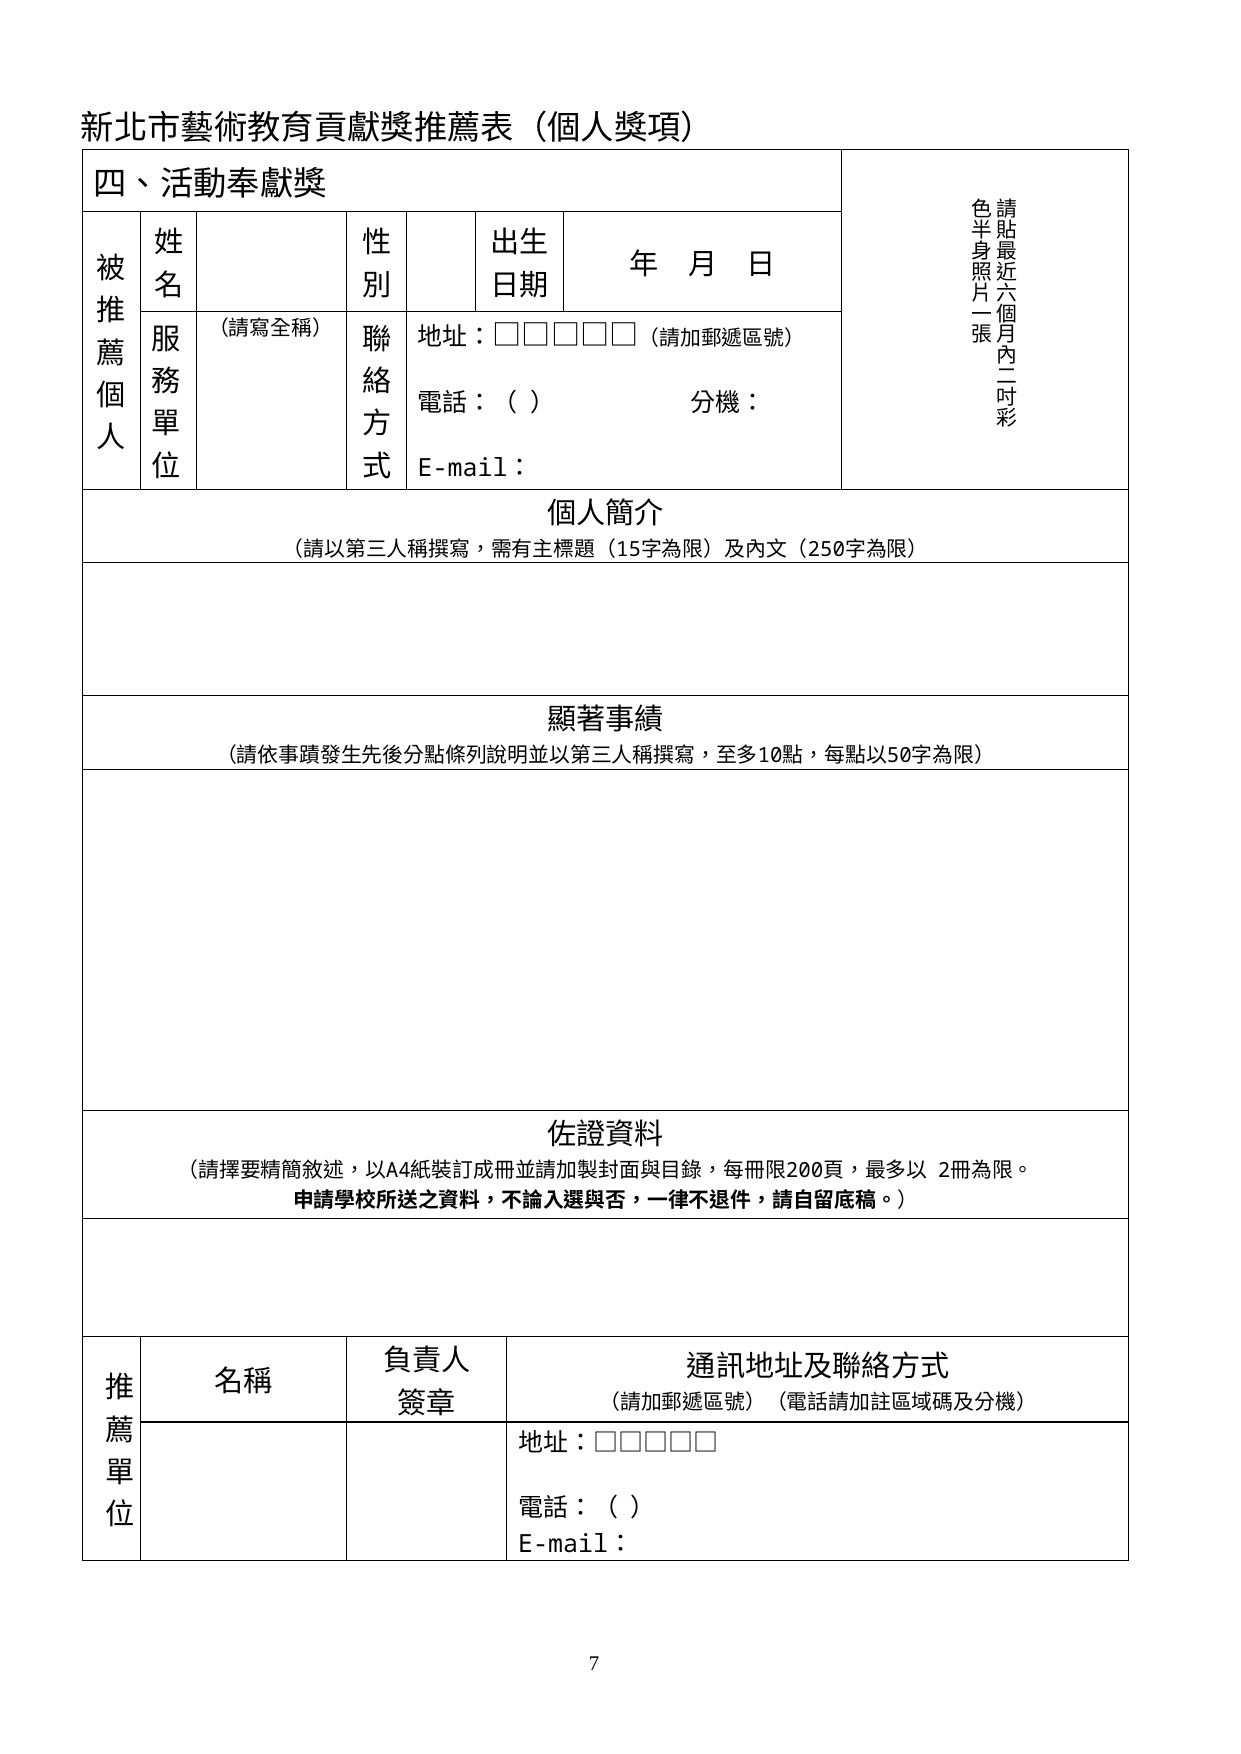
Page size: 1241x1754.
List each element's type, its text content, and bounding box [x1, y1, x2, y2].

table_cell [407, 212, 475, 311]
table_cell （請寫全稱） [197, 312, 346, 488]
table_cell 負責人 簽章 [347, 1337, 506, 1421]
table_cell 被推薦個人 [83, 212, 140, 488]
table_cell 地址：□□□□□（請加郵遞區號） 電話：（ ） 分機： E-mail： [407, 312, 841, 488]
text 請貼最近六個月內二吋彩色半身照片一張 [967, 198, 1017, 437]
table_cell [141, 1423, 346, 1560]
table_cell 服務單位 [141, 312, 196, 488]
table_cell 個人簡介 （請以第三人稱撰寫，需有主標題（15字為限）及內文（250字為限） [83, 490, 1128, 562]
text [899, 183, 1025, 452]
table_cell 年 月 日 [564, 212, 841, 311]
table_cell 佐證資料 （請擇要精簡敘述，以A4紙裝訂成冊並請加製封面與目錄，每冊限200頁，最多以 2冊為限。 申請學校所送之資料，不論入選與否，一律不退件，請自留底稿。） [83, 1111, 1128, 1218]
table_cell [197, 212, 346, 311]
table_cell 通訊地址及聯絡方式 （請加郵遞區號）（電話請加註區域碼及分機） [507, 1337, 1128, 1421]
table_cell 出生日期 [476, 212, 563, 311]
table_header [842, 150, 1128, 488]
table_cell 聯絡方式 [347, 312, 406, 488]
table_cell 性別 [347, 212, 406, 311]
table_cell [83, 1219, 1128, 1336]
table_cell 姓名 [141, 212, 196, 311]
table_header 四、活動奉獻獎 [83, 150, 841, 211]
table_cell [83, 770, 1128, 1110]
table_cell 地址：□□□□□ 電話：（ ） E-mail： [507, 1423, 1128, 1560]
table_cell [347, 1423, 506, 1560]
table_cell 推薦單位 [83, 1337, 140, 1560]
text 新北市藝術教育貢獻獎推薦表（個人獎項） [81, 101, 1093, 149]
table_cell 名稱 [141, 1337, 346, 1421]
table_cell [83, 563, 1128, 695]
table_cell 顯著事績 （請依事蹟發生先後分點條列說明並以第三人稱撰寫，至多10點，每點以50字為限） [83, 696, 1128, 768]
